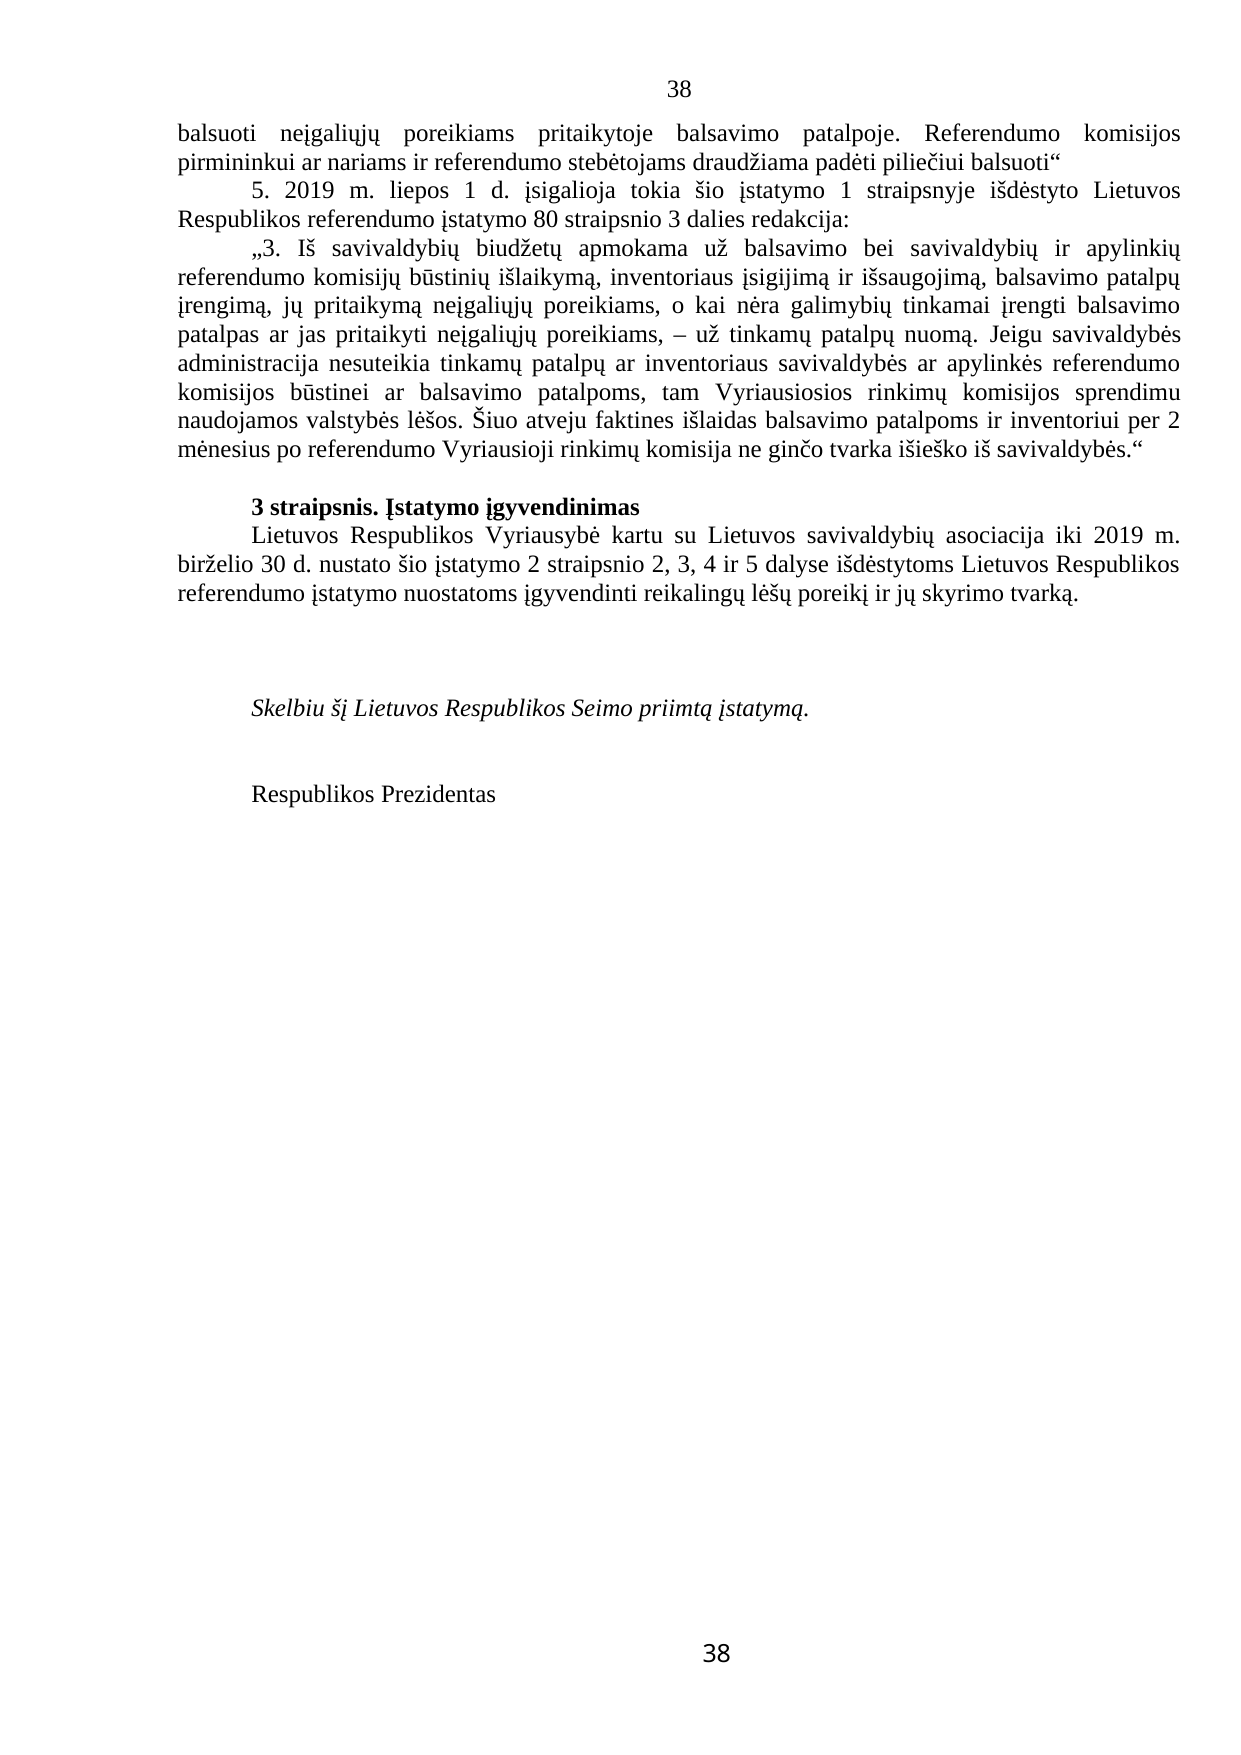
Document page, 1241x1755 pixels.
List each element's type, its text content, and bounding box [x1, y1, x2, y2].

text Lietuvos Respublikos Vyriausybė kartu su Lietuvos savivaldybių asociacija iki 2019 m. birželio 30 d. nustato šio įstatymo 2 straipsnio 2, 3, 4 ir 5 dalyse išdėstytoms Lietuvos Respublikos referendumo įstatymo nuostatoms įgyvendinti reikalingų lėšų poreikį ir jų skyrimo tvarką. [177, 521, 1181, 607]
text 5. 2019 m. liepos 1 d. įsigalioja tokia šio įstatymo 1 straipsnyje išdėstyto Lietuvos Respublikos referendumo įstatymo 80 straipsnio 3 dalies redakcija: [177, 176, 1181, 233]
text 3 straipsnis. Įstatymo įgyvendinimas [177, 492, 1181, 521]
text Respublikos Prezidentas [177, 779, 1181, 808]
text „3. Iš savivaldybių biudžetų apmokama už balsavimo bei savivaldybių ir apylinkių referendumo komisijų būstinių išlaikymą, inventoriaus įsigijimą ir išsaugojimą, balsavimo patalpų įrengimą, jų pritaikymą neįgaliųjų poreikiams, o kai nėra galimybių tinkamai įrengti balsavimo patalpas ar jas pritaikyti neįgaliųjų poreikiams, – už tinkamų patalpų nuomą. Jeigu savivaldybės administracija nesuteikia tinkamų patalpų ar inventoriaus savivaldybės ar apylinkės referendumo komisijos būstinei ar balsavimo patalpoms, tam Vyriausiosios rinkimų komisijos sprendimu naudojamos valstybės lėšos. Šiuo atveju faktines išlaidas balsavimo patalpoms ir inventoriui per 2 mėnesius po referendumo Vyriausioji rinkimų komisija ne ginčo tvarka išieško iš savivaldybės.“ [177, 233, 1181, 463]
text balsuoti neįgaliųjų poreikiams pritaikytoje balsavimo patalpoje. Referendumo komisijos pirmininkui ar nariams ir referendumo stebėtojams draudžiama padėti piliečiui balsuoti“ [177, 118, 1181, 176]
text Skelbiu šį Lietuvos Respublikos Seimo priimtą įstatymą. [177, 693, 1181, 722]
